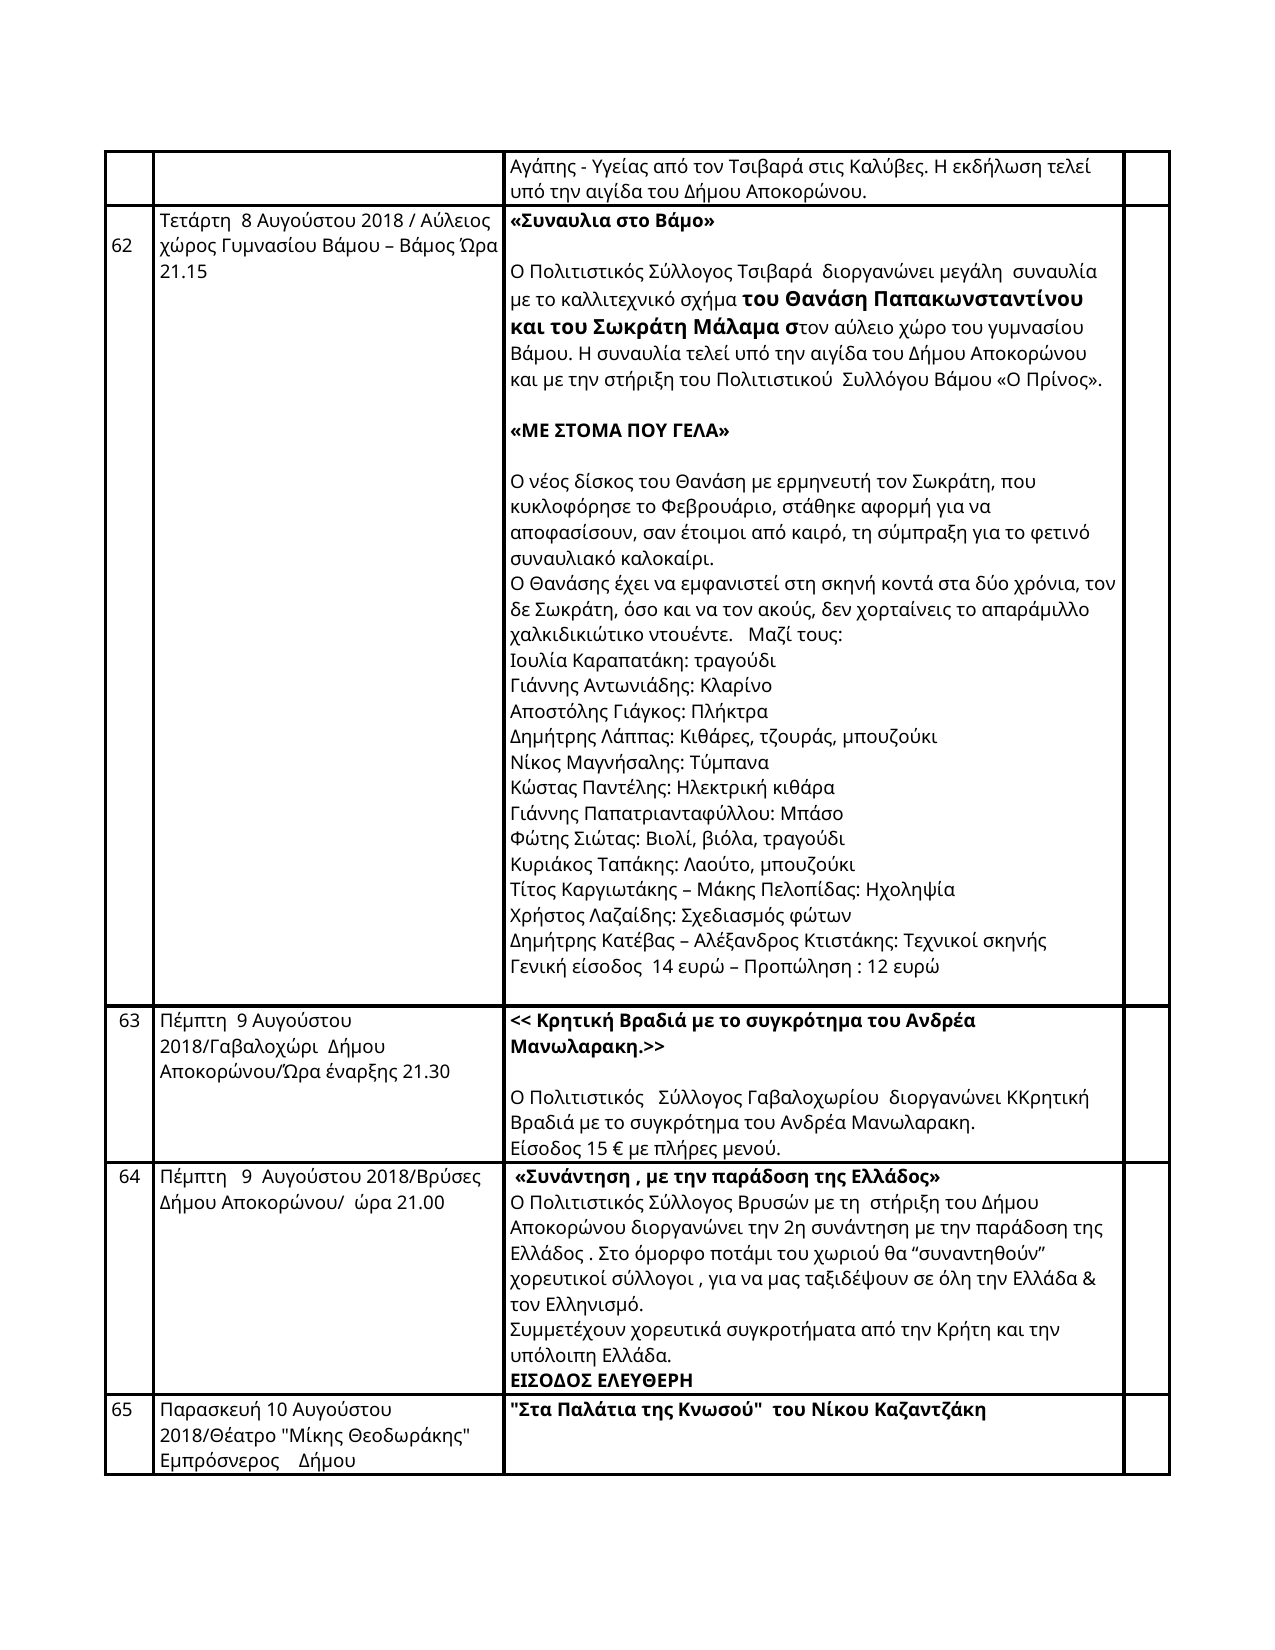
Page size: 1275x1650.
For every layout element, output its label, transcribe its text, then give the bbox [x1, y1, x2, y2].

table_cell Πέμπτη 9 Αυγούστου 2018/Γαβαλοχώρι Δήμου Αποκορώνου/Ώρα έναρξης 21.30 [155, 1008, 502, 1161]
table_cell 64 [107, 1164, 152, 1393]
table_cell << Κρητική Βραδιά με το συγκρότημα του Ανδρέα Μανωλαρακη.>> Ο Πολιτιστικός Σύλλογος Γαβαλοχωρίου διοργανώνει KΚρητική Βραδιά με το συγκρότημα του Ανδρέα Μανωλαρακη. Είσοδος 15 € με πλήρες μενού. [506, 1008, 1122, 1161]
table_cell - Αγάπης - Υγείας από τον Τσιβαρά στις Καλύβες. Η εκδήλωση τελεί υπό την αιγίδα του Δήμου Αποκορώνου. [506, 153, 1122, 204]
table_cell [1126, 153, 1168, 204]
table_cell 63 [107, 1008, 152, 1161]
table_cell «Συναυλια στο Βάμο» Ο Πολιτιστικός Σύλλογος Τσιβαρά διοργανώνει μεγάλη συναυλία με το καλλιτεχνικό σχήμα του Θανάση Παπακωνσταντίνου και του Σωκράτη Μάλαμα στον αύλειο χώρο του γυμνασίου Βάμου. Η συναυλία τελεί υπό την αιγίδα του Δήμου Αποκορώνου και με την στήριξη του Πολιτιστικού Συλλόγου Βάμου «Ο Πρίνος». «ΜΕ ΣΤΟΜΑ ΠΟΥ ΓΕΛΑ» Ο νέος δίσκος του Θανάση με ερμηνευτή τον Σωκράτη, που κυκλοφόρησε το Φεβρουάριο, στάθηκε αφορμή για να αποφασίσουν, σαν έτοιμοι από καιρό, τη σύμπραξη για το φετινό συναυλιακό καλοκαίρι. Ο Θανάσης έχει να εμφανιστεί στη σκηνή κοντά στα δύο χρόνια, τον δε Σωκράτη, όσο και να τον ακούς, δεν χορταίνεις το απαράμιλλο χαλκιδικιώτικο ντουέντε. Μαζί τους: Ιουλία Καραπατάκη: τραγούδι Γιάννης Αντωνιάδης: Κλαρίνο Αποστόλης Γιάγκος: Πλήκτρα Δημήτρης Λάππας: Κιθάρες, τζουράς, μπουζούκι Νίκος Μαγνήσαλης: Τύμπανα Κώστας Παντέλης: Ηλεκτρική κιθάρα Γιάννης Παπατριανταφύλλου: Μπάσο Φώτης Σιώτας: Βιολί, βιόλα, τραγούδι Κυριάκος Ταπάκης: Λαούτο, μπουζούκι Τίτος Καργιωτάκης – Μάκης Πελοπίδας: Ηχοληψία Χρήστος Λαζαίδης: Σχεδιασμός φώτων Δημήτρης Κατέβας – Αλέξανδρος Κτιστάκης: Τεχνικοί σκηνής Γενική είσοδος 14 ευρώ – Προπώληση : 12 ευρώ [506, 207, 1122, 1004]
table_cell [1126, 1396, 1168, 1473]
table_cell Τετάρτη 8 Αυγούστου 2018 / Αύλειος χώρος Γυμνασίου Βάμου – Βάμος Ώρα 21.15 [155, 207, 502, 1004]
table_cell «Συνάντηση , με την παράδοση της Ελλάδος» Ο Πολιτιστικός Σύλλογος Βρυσών με τη στήριξη του Δήμου Αποκορώνου διοργανώνει την 2η συνάντηση με την παράδοση της Ελλάδος . Στο όμορφο ποτάμι του χωριού θα “συναντηθούν” χορευτικοί σύλλογοι , για να μας ταξιδέψουν σε όλη την Ελλάδα & τον Ελληνισμό. Συμμετέχουν χορευτικά συγκροτήματα από την Κρήτη και την υπόλοιπη Ελλάδα. ΕΙΣΟΔΟΣ ΕΛΕΥΘΕΡΗ [506, 1164, 1122, 1393]
table_cell [1126, 1164, 1168, 1393]
table_cell [1126, 1008, 1168, 1161]
table_cell "Στα Παλάτια της Κνωσού" του Νίκου Καζαντζάκη [506, 1396, 1122, 1473]
table_cell [1126, 207, 1168, 1004]
table_cell Παρασκευή 10 Αυγούστου 2018/Θέατρο "Μίκης Θεοδωράκης" Εμπρόσνερος Δήμου [155, 1396, 502, 1473]
table_cell 62 [107, 207, 152, 1004]
table_cell Πέμπτη 9 Αυγούστου 2018/Βρύσες Δήμου Αποκορώνου/ ώρα 21.00 [155, 1164, 502, 1393]
table_cell [155, 153, 502, 204]
table_cell 65 [107, 1396, 152, 1473]
table_cell [107, 153, 152, 204]
